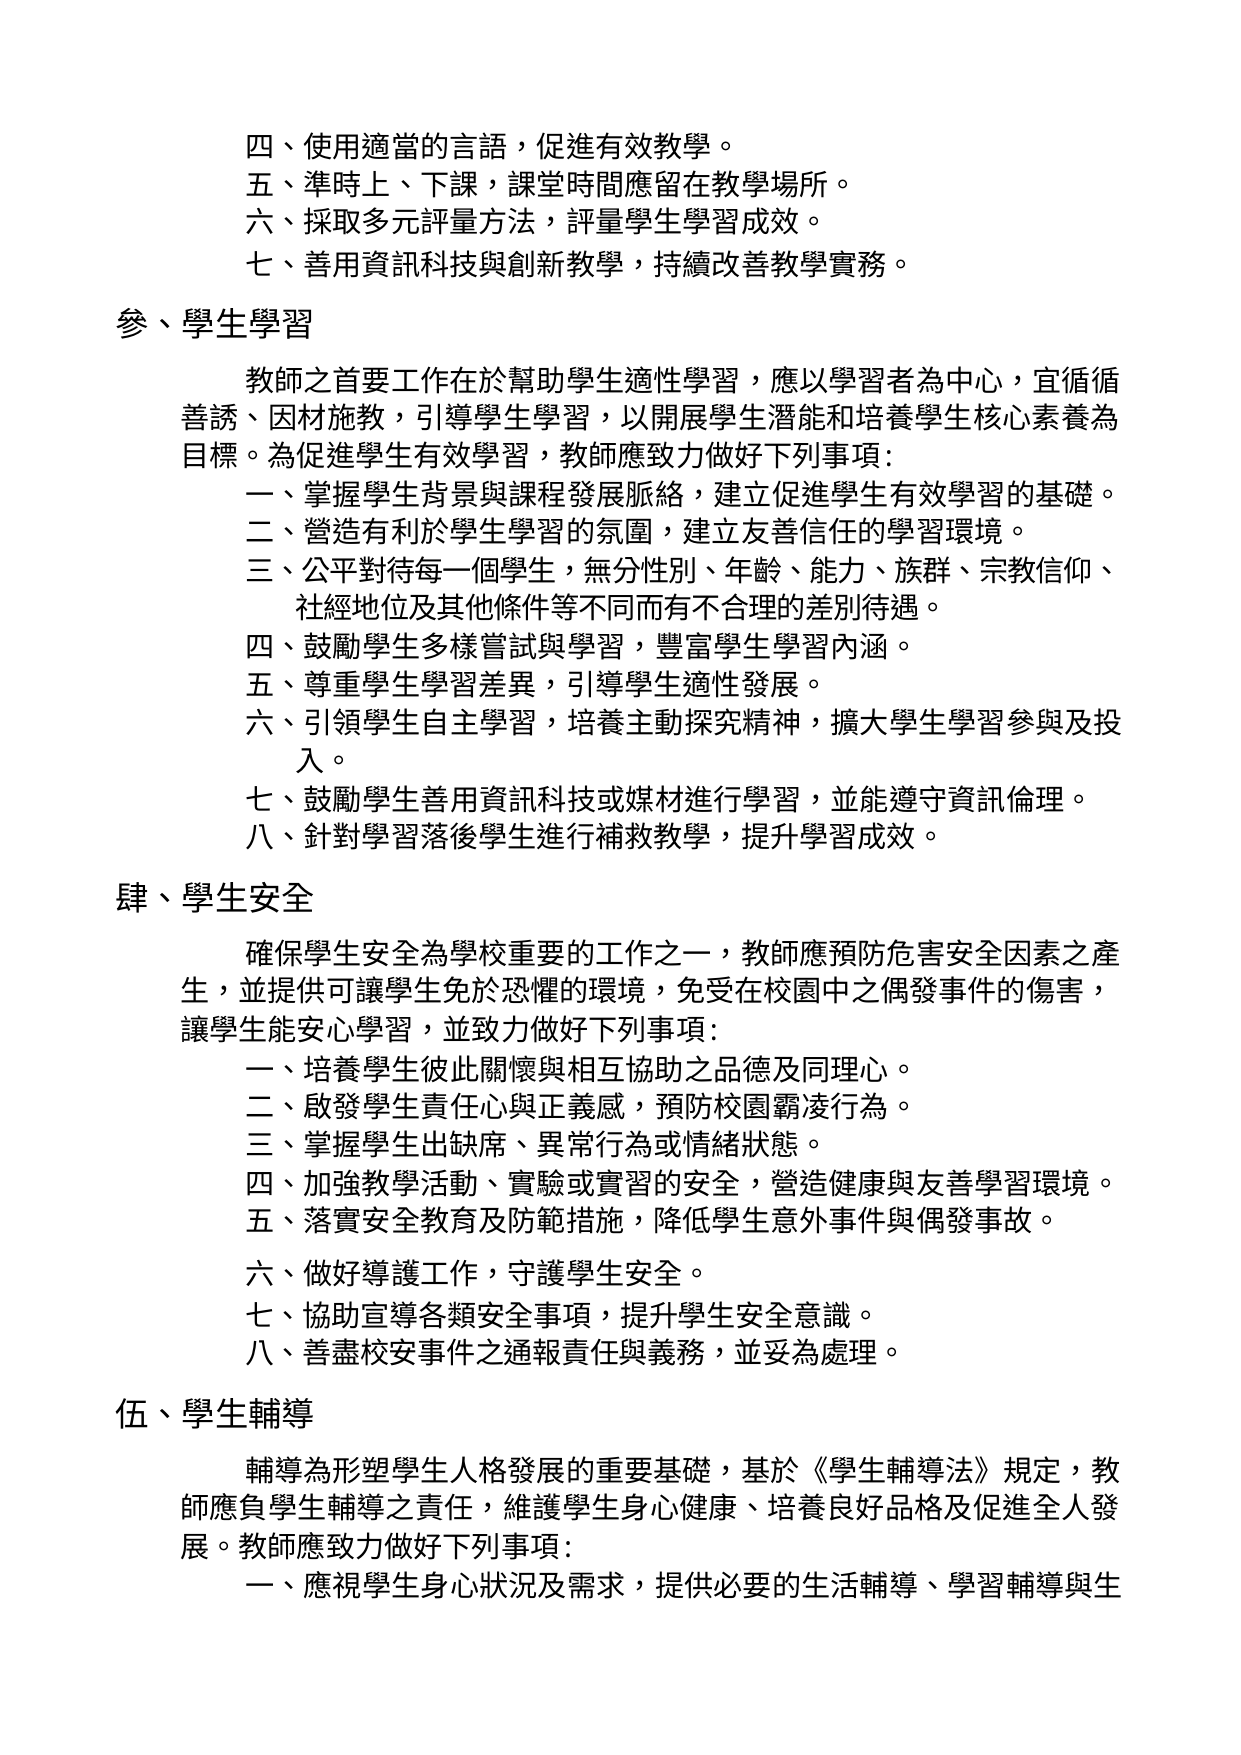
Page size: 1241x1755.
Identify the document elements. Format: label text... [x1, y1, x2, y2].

text 一、應視學生身心狀況及需求，提供必要的生活輔導、學習輔導與生 [245, 1566, 1123, 1603]
text 五、準時上、下課，課堂時間應留在教學場所。六、採取多元評量方法，評量學生學習成效。 [245, 165, 861, 241]
text 七、協助宣導各類安全事項，提升學生安全意識。 八、善盡校安事件之通報責任與義務，並妥為處理。 [245, 1296, 919, 1372]
text 參、學生學習 [115, 298, 1178, 346]
text 七、鼓勵學生善用資訊科技或媒材進行學習，並能遵守資訊倫理。八、針對學習落後學生進行補救教學，提升學習成效。 [245, 780, 1094, 856]
text 三、公平對待每一個學生，無分性別、年齡、能力、族群、宗教信仰、社經地位及其他條件等不同而有不合理的差別待遇。 [245, 551, 1124, 627]
text 六、引領學生自主學習，培養主動探究精神，擴大學生學習參與及投入。 [245, 703, 1123, 780]
text 確保學生安全為學校重要的工作之一，教師應預防危害安全因素之產生，並提供可讓學生免於恐懼的環境，免受在校園中之偶發事件的傷害，讓學生能安心學習，並致力做好下列事項: [180, 934, 1121, 1048]
text 肆、學生安全 [115, 871, 1178, 919]
text 七、善用資訊科技與創新教學，持續改善教學實務。 [245, 241, 1178, 283]
text 一、掌握學生背景與課程發展脈絡，建立促進學生有效學習的基礎。二、營造有利於學生學習的氛圍，建立友善信任的學習環境。 [245, 475, 1123, 551]
text 輔導為形塑學生人格發展的重要基礎，基於《學生輔導法》規定，教師應負學生輔導之責任，維護學生身心健康、培養良好品格及促進全人發展。教師應致力做好下列事項: [180, 1451, 1121, 1566]
text 六、做好導護工作，守護學生安全。 [245, 1240, 1178, 1295]
text 四、加強教學活動、實驗或實習的安全，營造健康與友善學習環境。五、落實安全教育及防範措施，降低學生意外事件與偶發事故。 [245, 1164, 1123, 1240]
text 教師之首要工作在於幫助學生適性學習，應以學習者為中心，宜循循善誘、因材施教，引導學生學習，以開展學生潛能和培養學生核心素養為目標。為促進學生有效學習，教師應致力做好下列事項: [180, 361, 1121, 475]
text 一、培養學生彼此關懷與相互協助之品德及同理心。二、啟發學生責任心與正義感，預防校園霸凌行為。三、掌握學生出缺席、異常行為或情緒狀態。 [245, 1049, 919, 1164]
text 伍、學生輔導 [115, 1388, 1178, 1436]
text 四、鼓勵學生多樣嘗試與學習，豐富學生學習內涵。五、尊重學生學習差異，引導學生適性發展。 [245, 627, 919, 703]
text 四、使用適當的言語，促進有效教學。 [245, 127, 948, 165]
